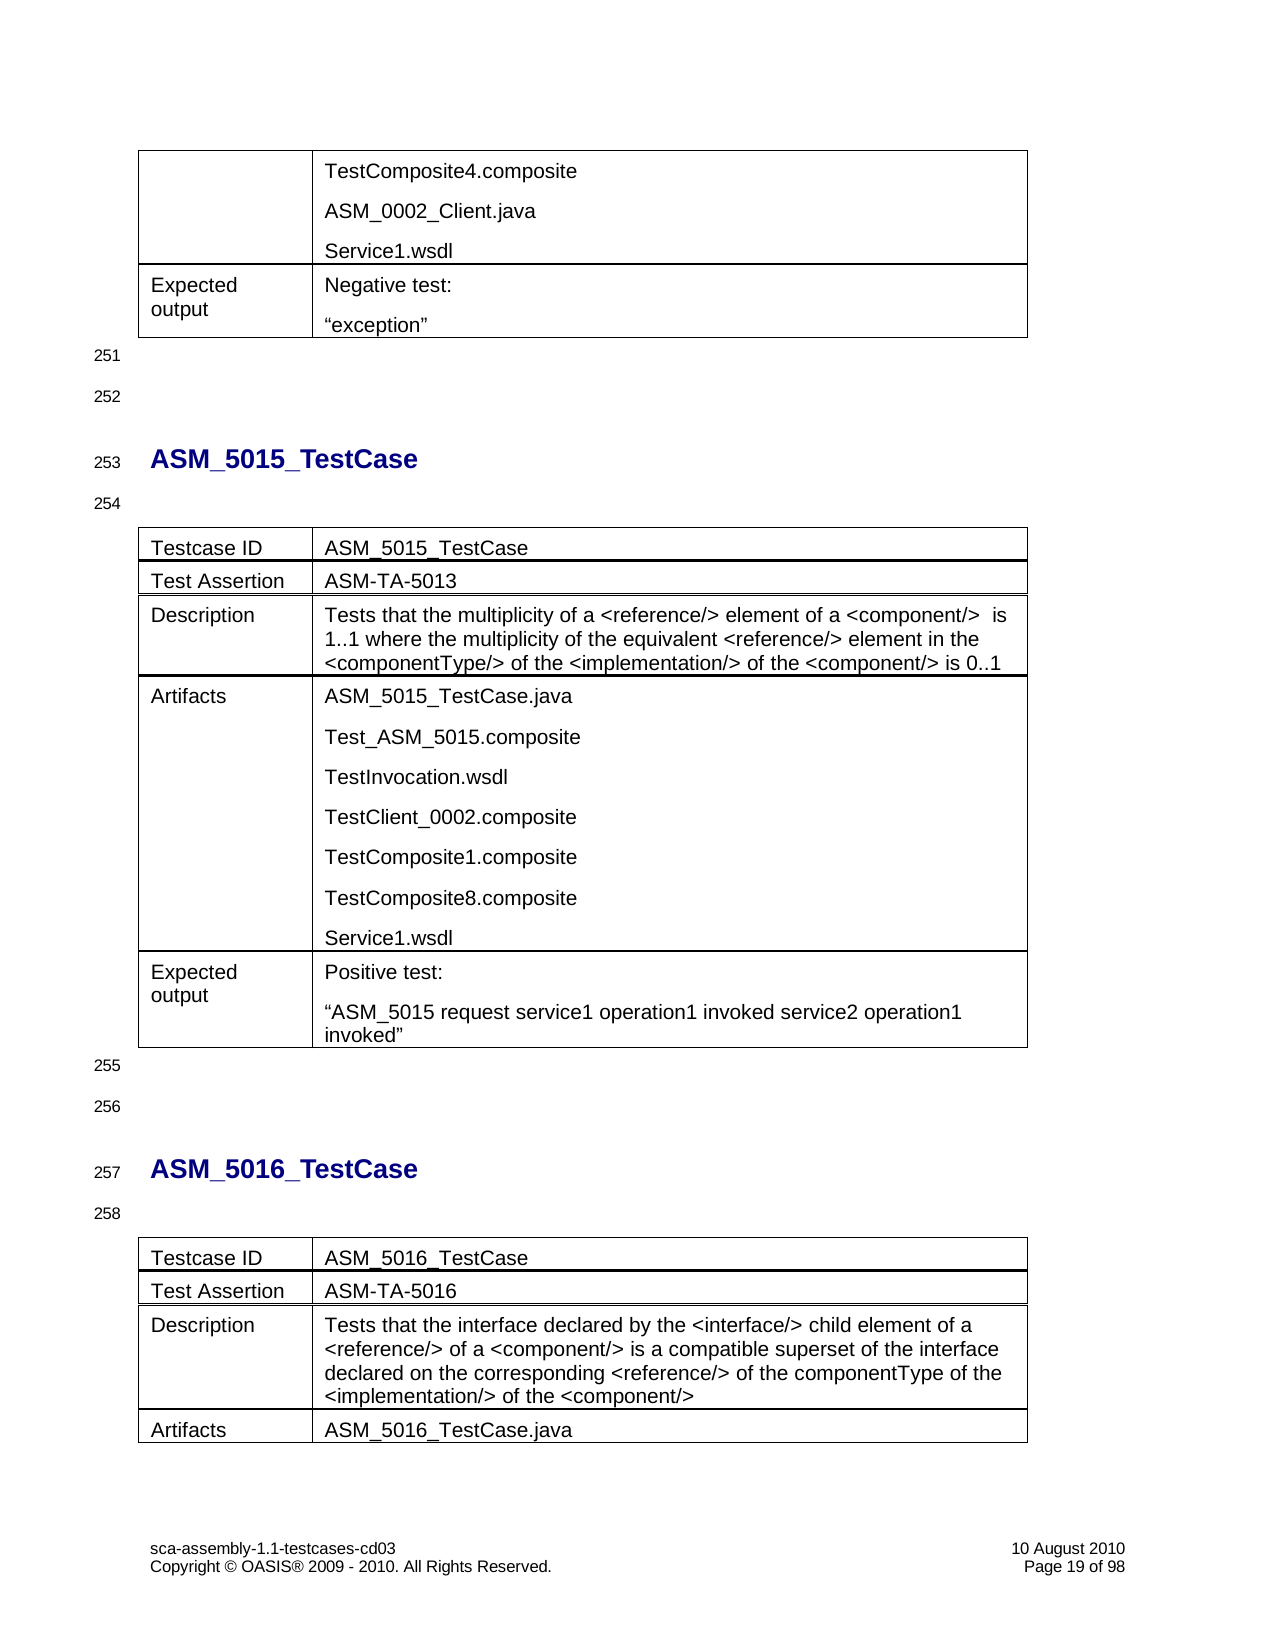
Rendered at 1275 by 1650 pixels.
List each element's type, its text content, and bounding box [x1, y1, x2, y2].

table_cell Negative test: “exception” [313, 265, 1027, 337]
table_cell [139, 151, 312, 263]
subtitle ASM_5015_TestCase [150, 444, 1125, 474]
table_cell Description [139, 596, 312, 674]
table_cell Description [139, 1306, 312, 1408]
table_header ASM_5015_TestCase [313, 528, 1027, 559]
table_cell Positive test: “ASM_5015 request service1 operation1 invoked service2 operation1 invoked” [313, 952, 1027, 1047]
table_cell Test Assertion [139, 562, 312, 593]
table_cell Tests that the interface declared by the <interface/> child element of a <reference/> of a <component/> is a compatible superset of the interface declared on the corresponding <reference/> of the componentType of the <implementation/> of the <component/> [313, 1306, 1027, 1408]
table_cell ASM-TA-5013 [313, 562, 1027, 593]
table_header ASM_5016_TestCase [313, 1238, 1027, 1269]
table_cell Artifacts [139, 677, 312, 950]
table_cell ASM_5016_TestCase.java [313, 1410, 1027, 1442]
table_cell Expected output [139, 265, 312, 337]
table_cell Expected output [139, 952, 312, 1047]
table_cell ASM-TA-5016 [313, 1272, 1027, 1303]
subtitle ASM_5016_TestCase [150, 1154, 1125, 1184]
table_cell Artifacts [139, 1410, 312, 1442]
table_header Testcase ID [139, 528, 312, 559]
table_cell ASM_5015_TestCase.java Test_ASM_5015.composite TestInvocation.wsdl TestClient_0002.composite TestComposite1.composite TestComposite8.composite Service1.wsdl [313, 677, 1027, 950]
table_cell Test Assertion [139, 1272, 312, 1303]
table_header Testcase ID [139, 1238, 312, 1269]
table_cell TestComposite4.composite ASM_0002_Client.java Service1.wsdl [313, 151, 1027, 263]
table_cell Tests that the multiplicity of a <reference/> element of a <component/> is 1..1 where the multiplicity of the equivalent <reference/> element in the <componentType/> of the <implementation/> of the <component/> is 0..1 [313, 596, 1027, 674]
